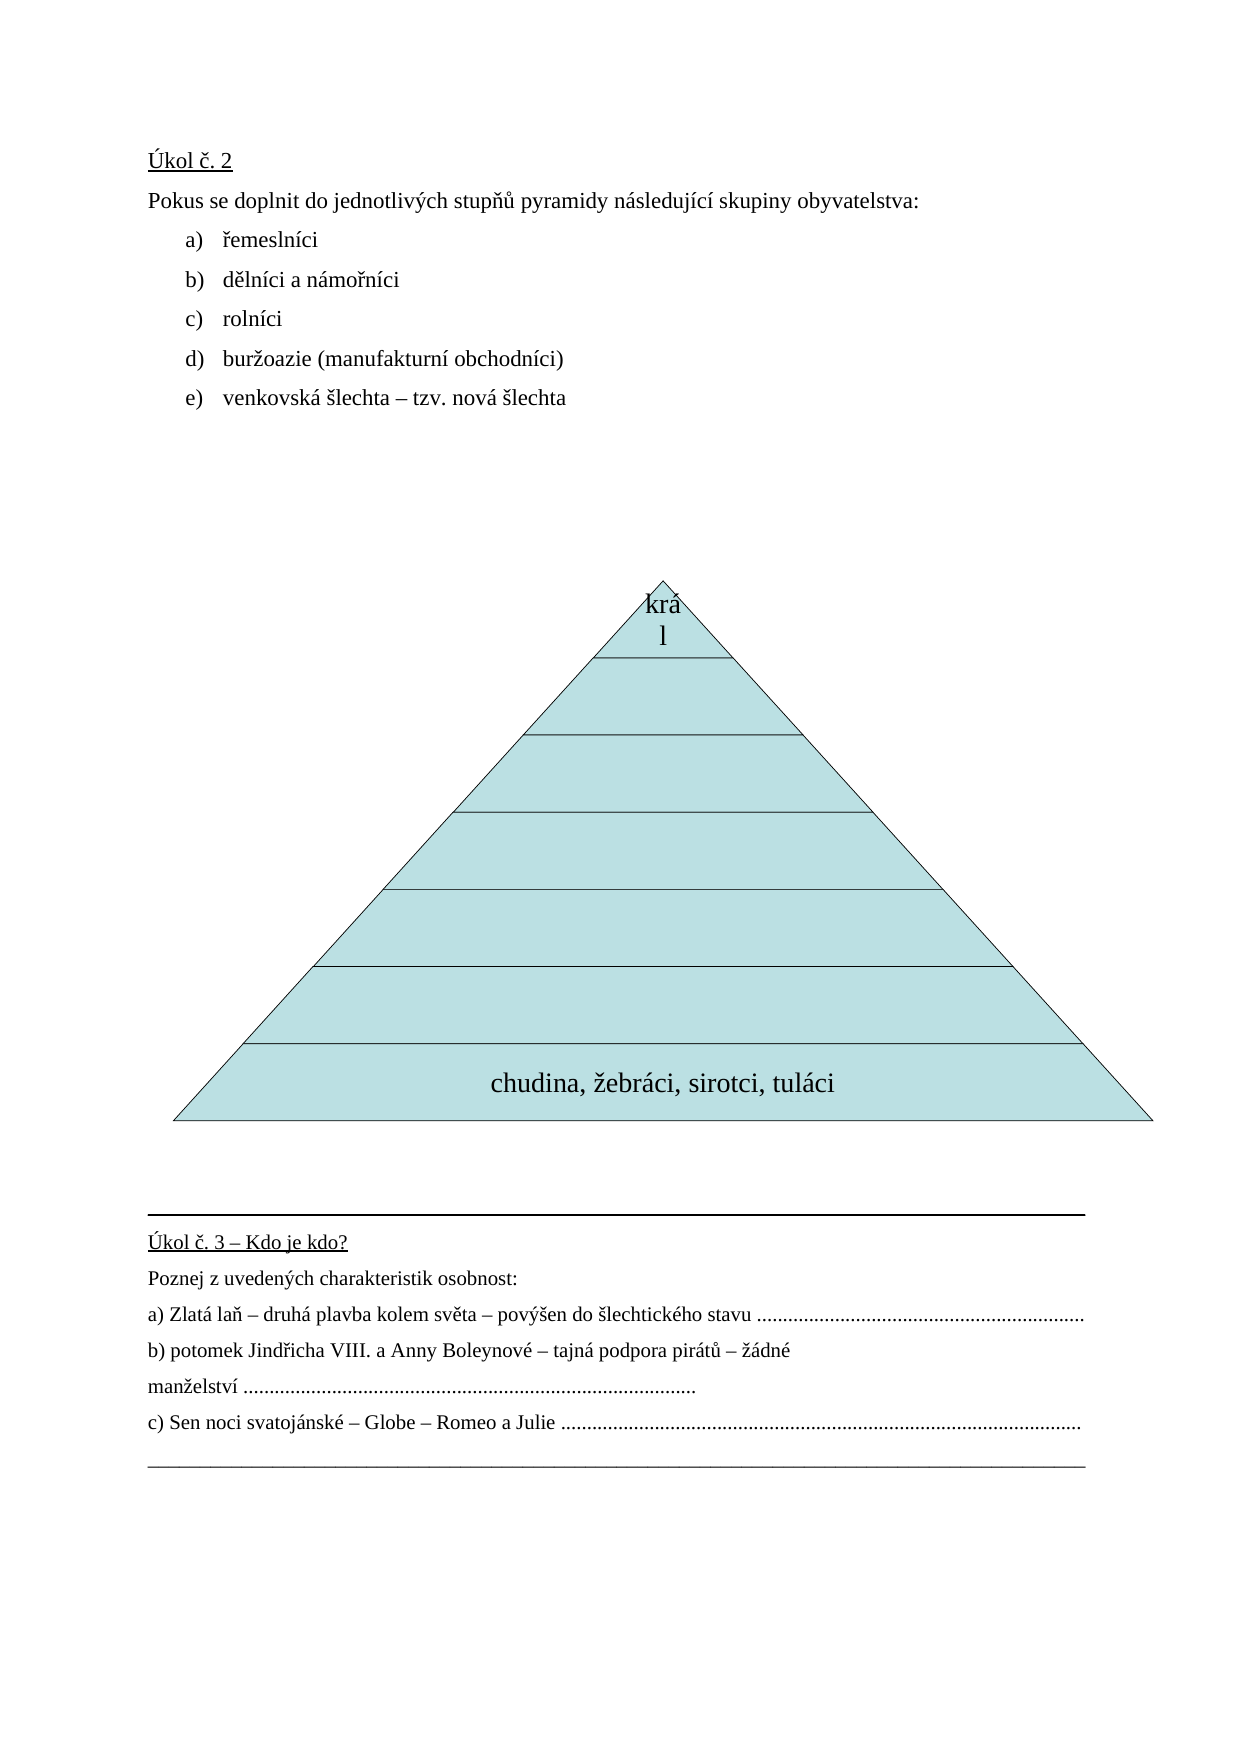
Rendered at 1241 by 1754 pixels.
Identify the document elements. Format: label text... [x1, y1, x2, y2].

list dělníci a námořníci [185, 266, 1093, 292]
text Poznej z uvedených charakteristik osobnost: [148, 1266, 1093, 1290]
list venkovská šlechta – tzv. nová šlechta [185, 384, 1093, 411]
list řemeslníci [185, 227, 1093, 253]
text Úkol č. 3 – Kdo je kdo? [148, 1229, 1093, 1254]
text Pokus se doplnit do jednotlivých stupňů pyramidy následující skupiny obyvatelstva: [148, 187, 1093, 213]
text __________________________________________________________________________________________ [148, 1446, 1093, 1470]
list buržoazie (manufakturní obchodníci) [185, 345, 1093, 371]
text b) potomek Jindřicha VIII. a Anny Boleynové – tajná podpora pirátů – žádné manželství ....................................................................................... [148, 1338, 1093, 1398]
text Úkol č. 2 [148, 148, 1093, 174]
list rolníci [185, 306, 1093, 332]
text a) Zlatá laň – druhá plavba kolem světa – povýšen do šlechtického stavu ............................................................... [148, 1302, 1093, 1326]
text __________________________________________________________________________________________ [148, 1193, 1093, 1218]
text c) Sen noci svatojánské – Globe – Romeo a Julie .................................................................................................... [148, 1410, 1093, 1434]
